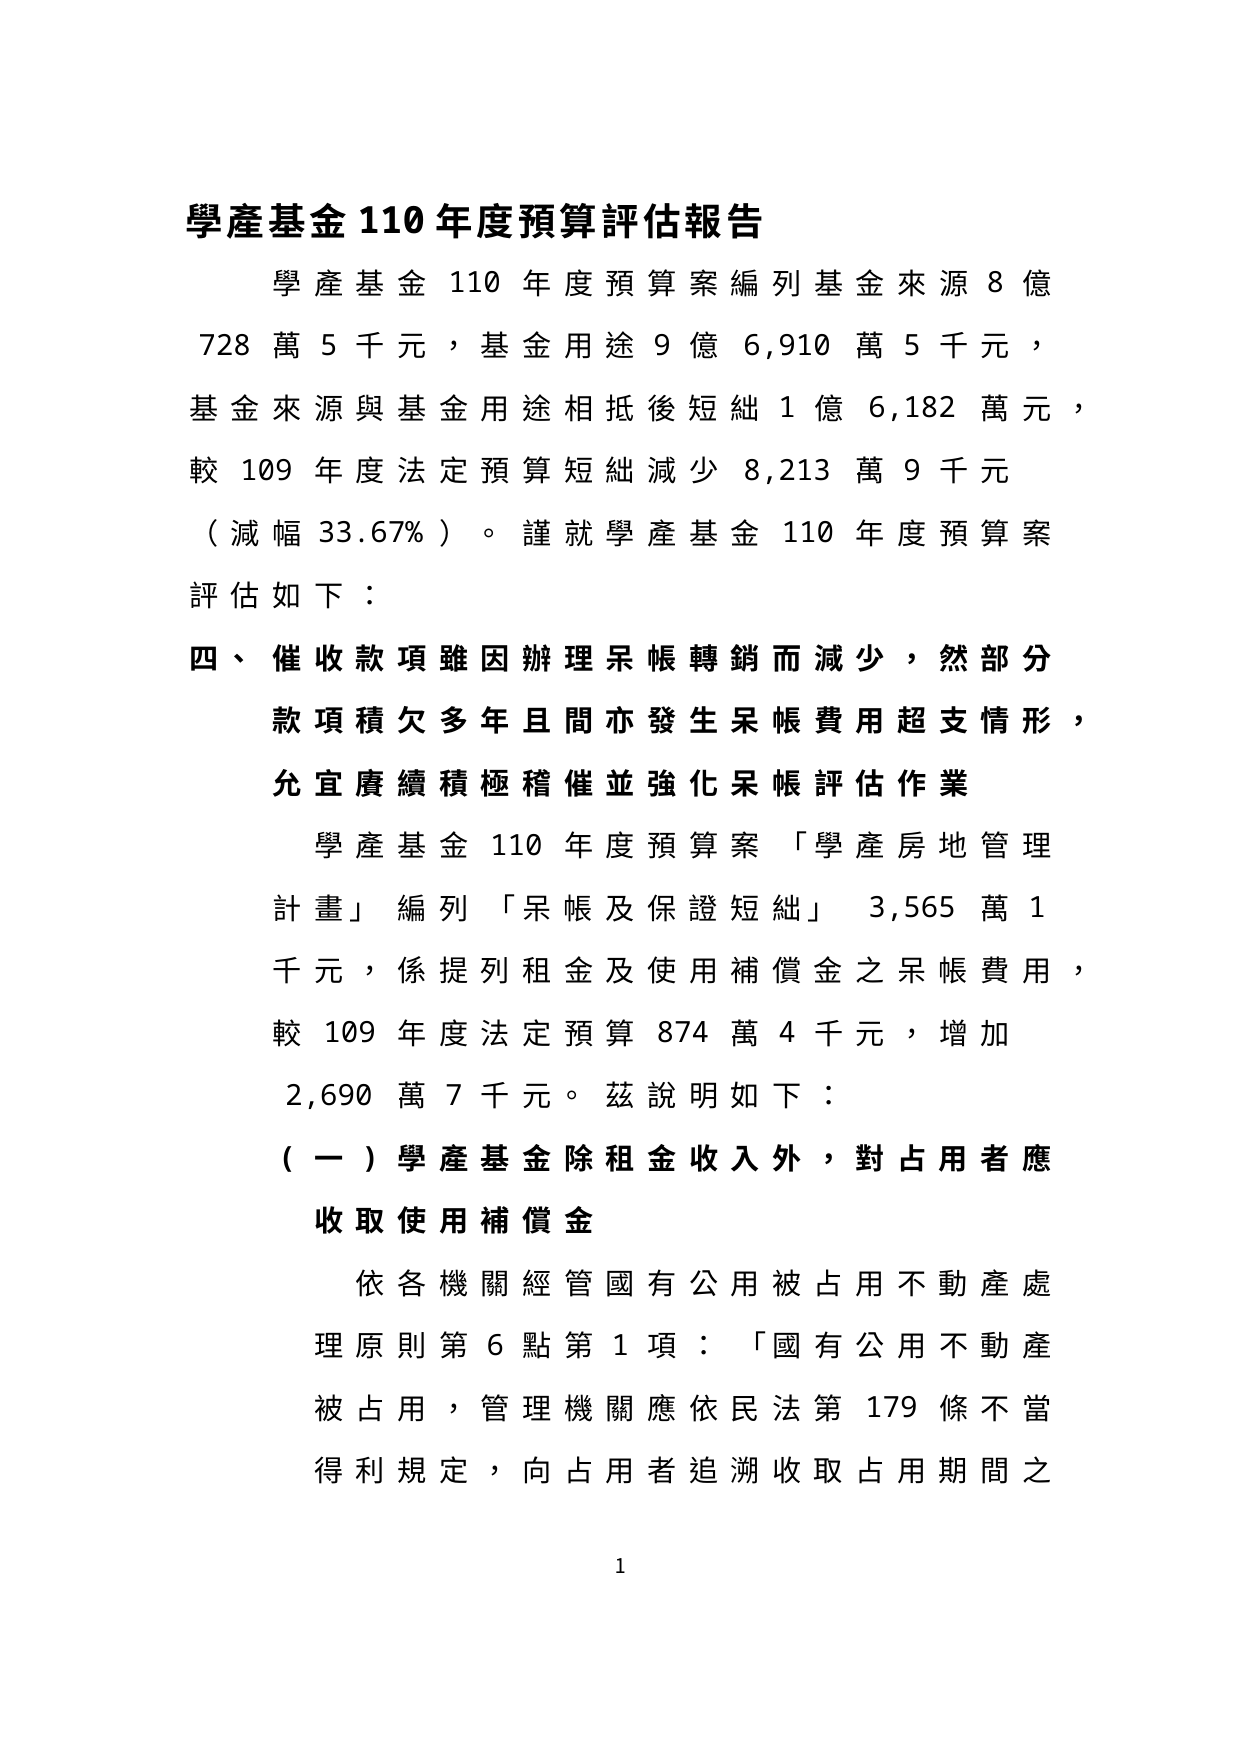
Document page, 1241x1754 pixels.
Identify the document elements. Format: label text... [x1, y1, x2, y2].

text 依各機關經管國有公用被占用不動產處理原則第6點第1項：「國有公用不動產被占用，管理機關應依民法第179條不當得利規定，向占用者追溯收取占用期間之 [271, 1240, 1058, 1490]
text 四、催收款項雖因辦理呆帳轉銷而減少，然部分款項積欠多年且間亦發生呆帳費用超支情形，允宜賡續積極稽催並強化呆帳評估作業 [183, 615, 1058, 802]
text 學產基金110年度預算評估報告 [183, 177, 1058, 240]
text (一)學產基金除租金收入外，對占用者應收取使用補償金 [242, 1115, 1058, 1240]
text 學產基金110年度預算案編列基金來源8億728萬5千元，基金用途9億6,910萬5千元，基金來源與基金用途相抵後短絀1億6,182萬元，較109年度法定預算短絀減少8,213萬9千元（減幅33.67%）。謹就學產基金110年度預算案評估如下： [183, 240, 1058, 615]
text 學產基金110年度預算案「學產房地管理計畫」編列「呆帳及保證短絀」3,565萬1千元，係提列租金及使用補償金之呆帳費用，較109年度法定預算874萬4千元，增加2,690萬7千元。茲說明如下： [242, 802, 1058, 1115]
